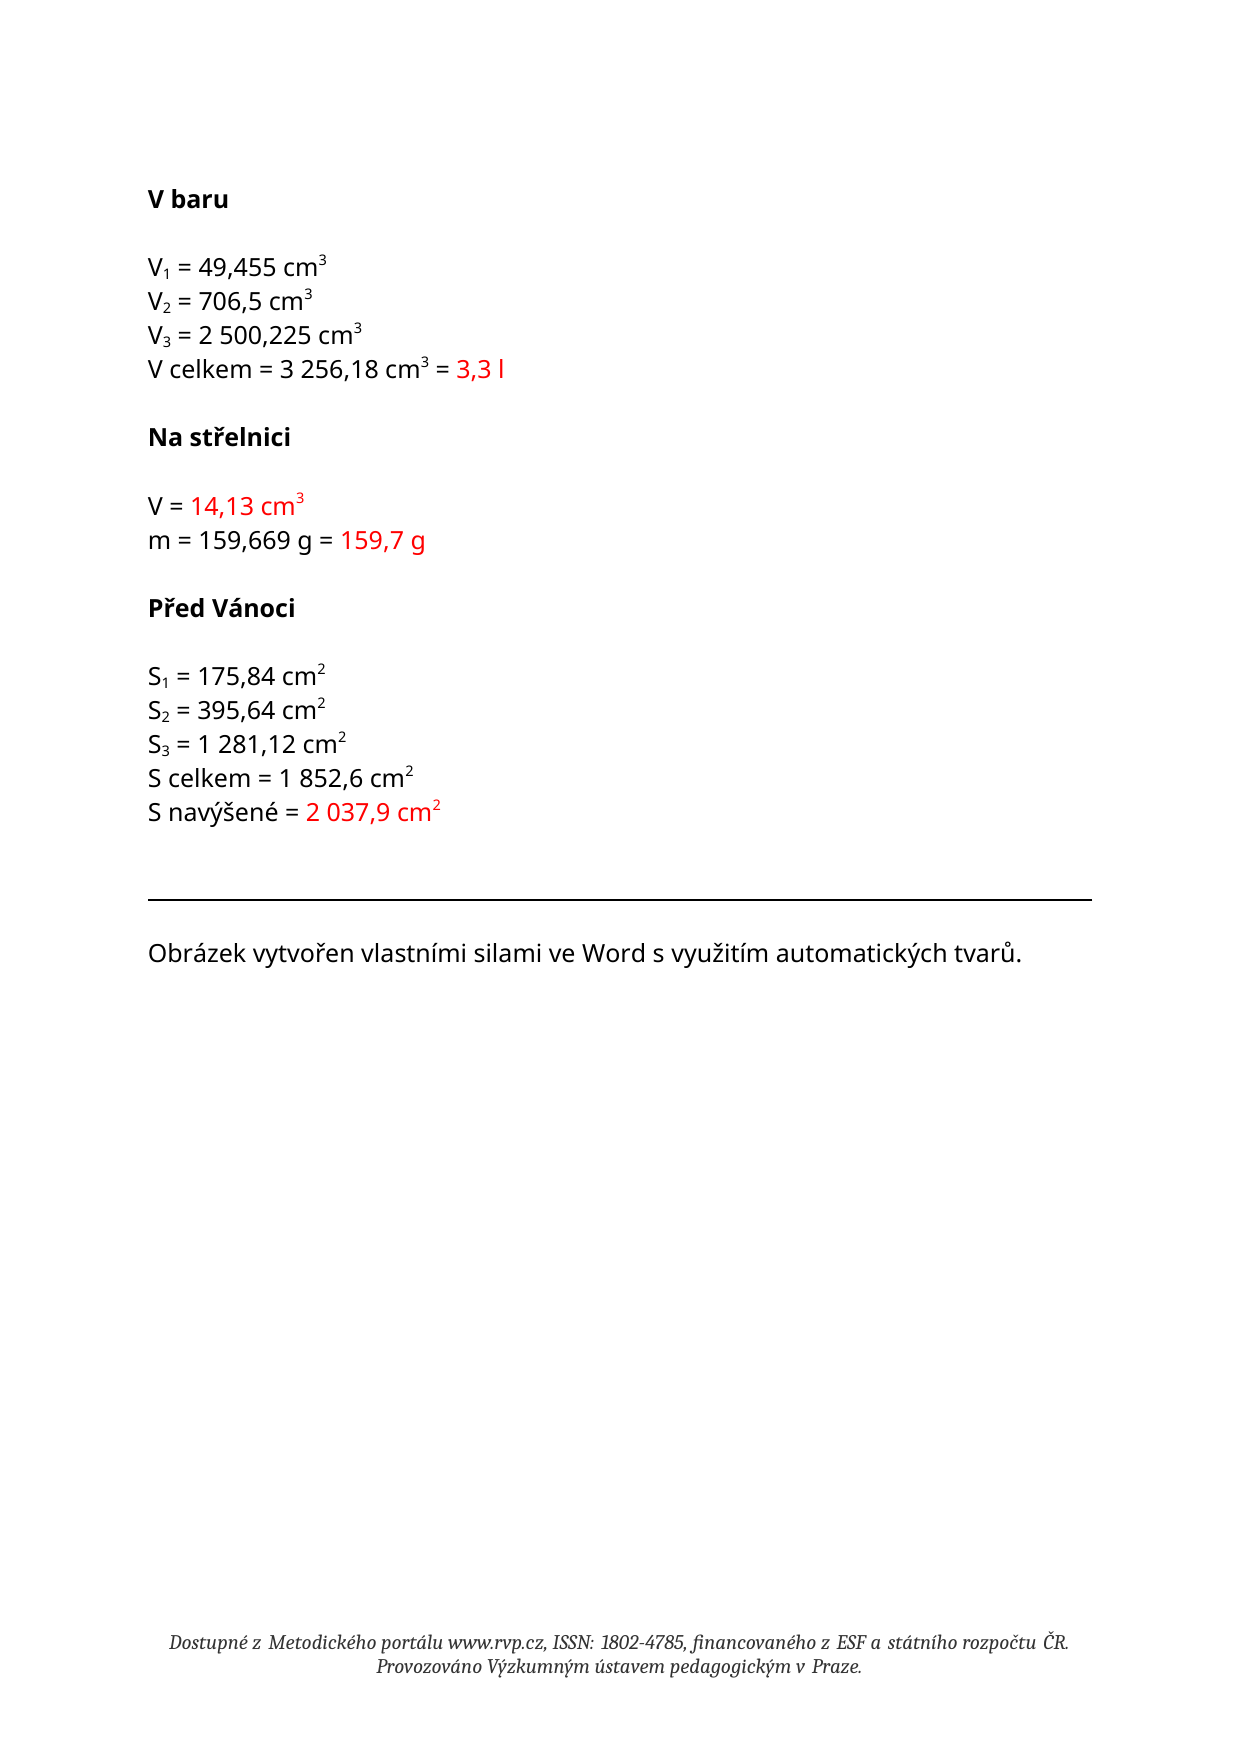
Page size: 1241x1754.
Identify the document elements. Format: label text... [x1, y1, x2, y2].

text S1 = 175,84 cm2 [148, 658, 1092, 693]
text V1 = 49,455 cm3 [148, 250, 1092, 284]
text V3 = 2 500,225 cm3 [148, 318, 1092, 352]
text V = 14,13 cm3 [148, 488, 1092, 522]
text Na střelnici [148, 420, 1092, 454]
text S3 = 1 281,12 cm2 [148, 727, 1092, 761]
text Před Vánoci [148, 590, 1092, 624]
text V baru [148, 182, 1092, 216]
text S2 = 395,64 cm2 [148, 693, 1092, 727]
text S celkem = 1 852,6 cm2 [148, 761, 1092, 795]
text V celkem = 3 256,18 cm3 = 3,3 l [148, 352, 1092, 386]
text Obrázek vytvořen vlastními silami ve Word s využitím automatických tvarů. [148, 935, 1092, 969]
text V2 = 706,5 cm3 [148, 284, 1092, 318]
text S navýšené = 2 037,9 cm2 [148, 795, 1092, 829]
text m = 159,669 g = 159,7 g [148, 522, 1092, 556]
